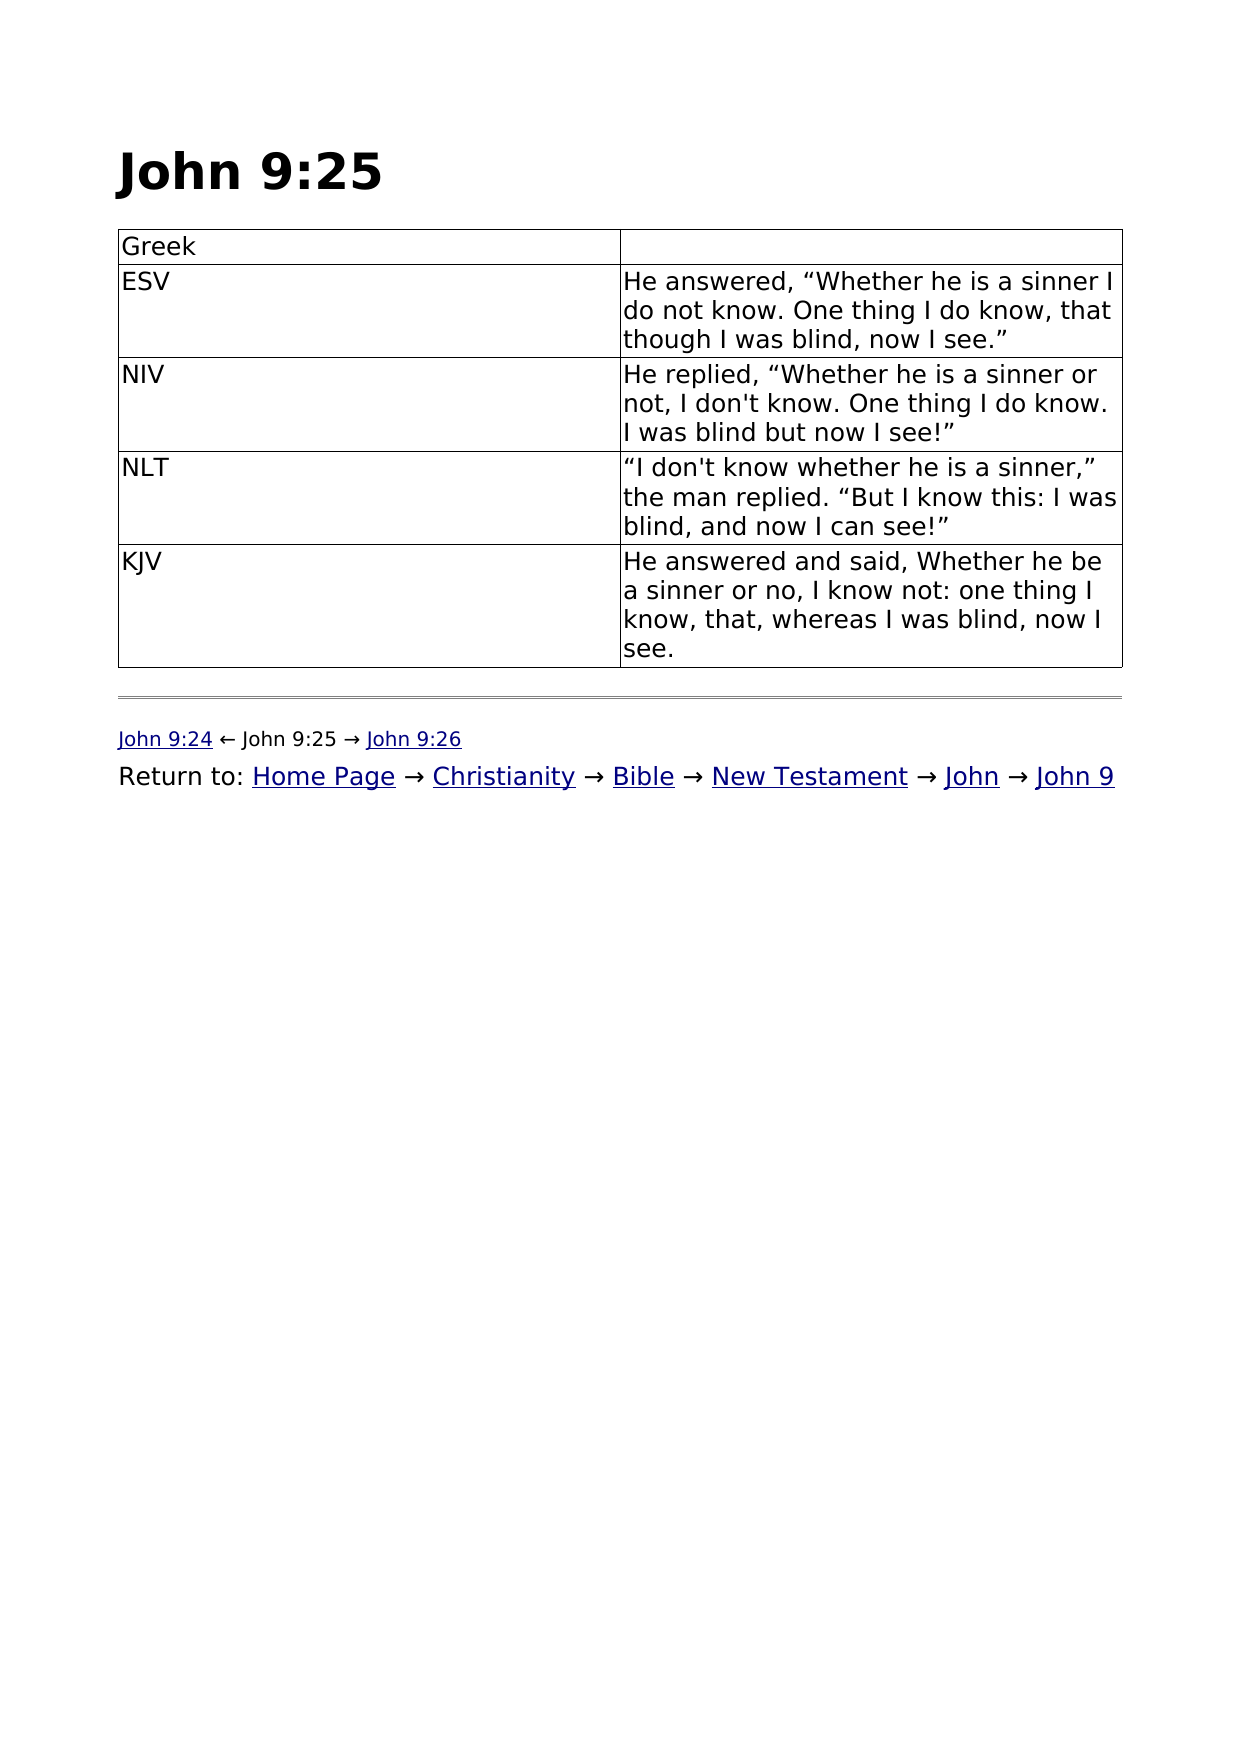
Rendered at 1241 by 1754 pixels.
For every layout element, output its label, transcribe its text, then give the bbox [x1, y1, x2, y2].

table_cell “I don't know whether he is a sinner,” the man replied. “But I know this: I was blind, and now I can see!” [621, 452, 1122, 544]
text Return to: Home Page → Christianity → Bible → New Testament → John → John 9 [118, 762, 1122, 791]
table_cell He replied, “Whether he is a sinner or not, I don't know. One thing I do know. I was blind but now I see!” [621, 358, 1122, 451]
table_cell He answered, “Whether he is a sinner I do not know. One thing I do know, that though I was blind, now I see.” [621, 265, 1122, 357]
table_cell NLT [119, 452, 620, 544]
table_cell He answered and said, Whether he be a sinner or no, I know not: one thing I know, that, whereas I was blind, now I see. [621, 545, 1122, 667]
table_cell KJV [119, 545, 620, 667]
table_header [621, 230, 1122, 264]
table_cell NIV [119, 358, 620, 451]
table_header Greek [119, 230, 620, 264]
table_cell ESV [119, 265, 620, 357]
text John 9:24 ← John 9:25 → John 9:26 [118, 728, 1122, 762]
subtitle John 9:25 [118, 143, 1122, 201]
